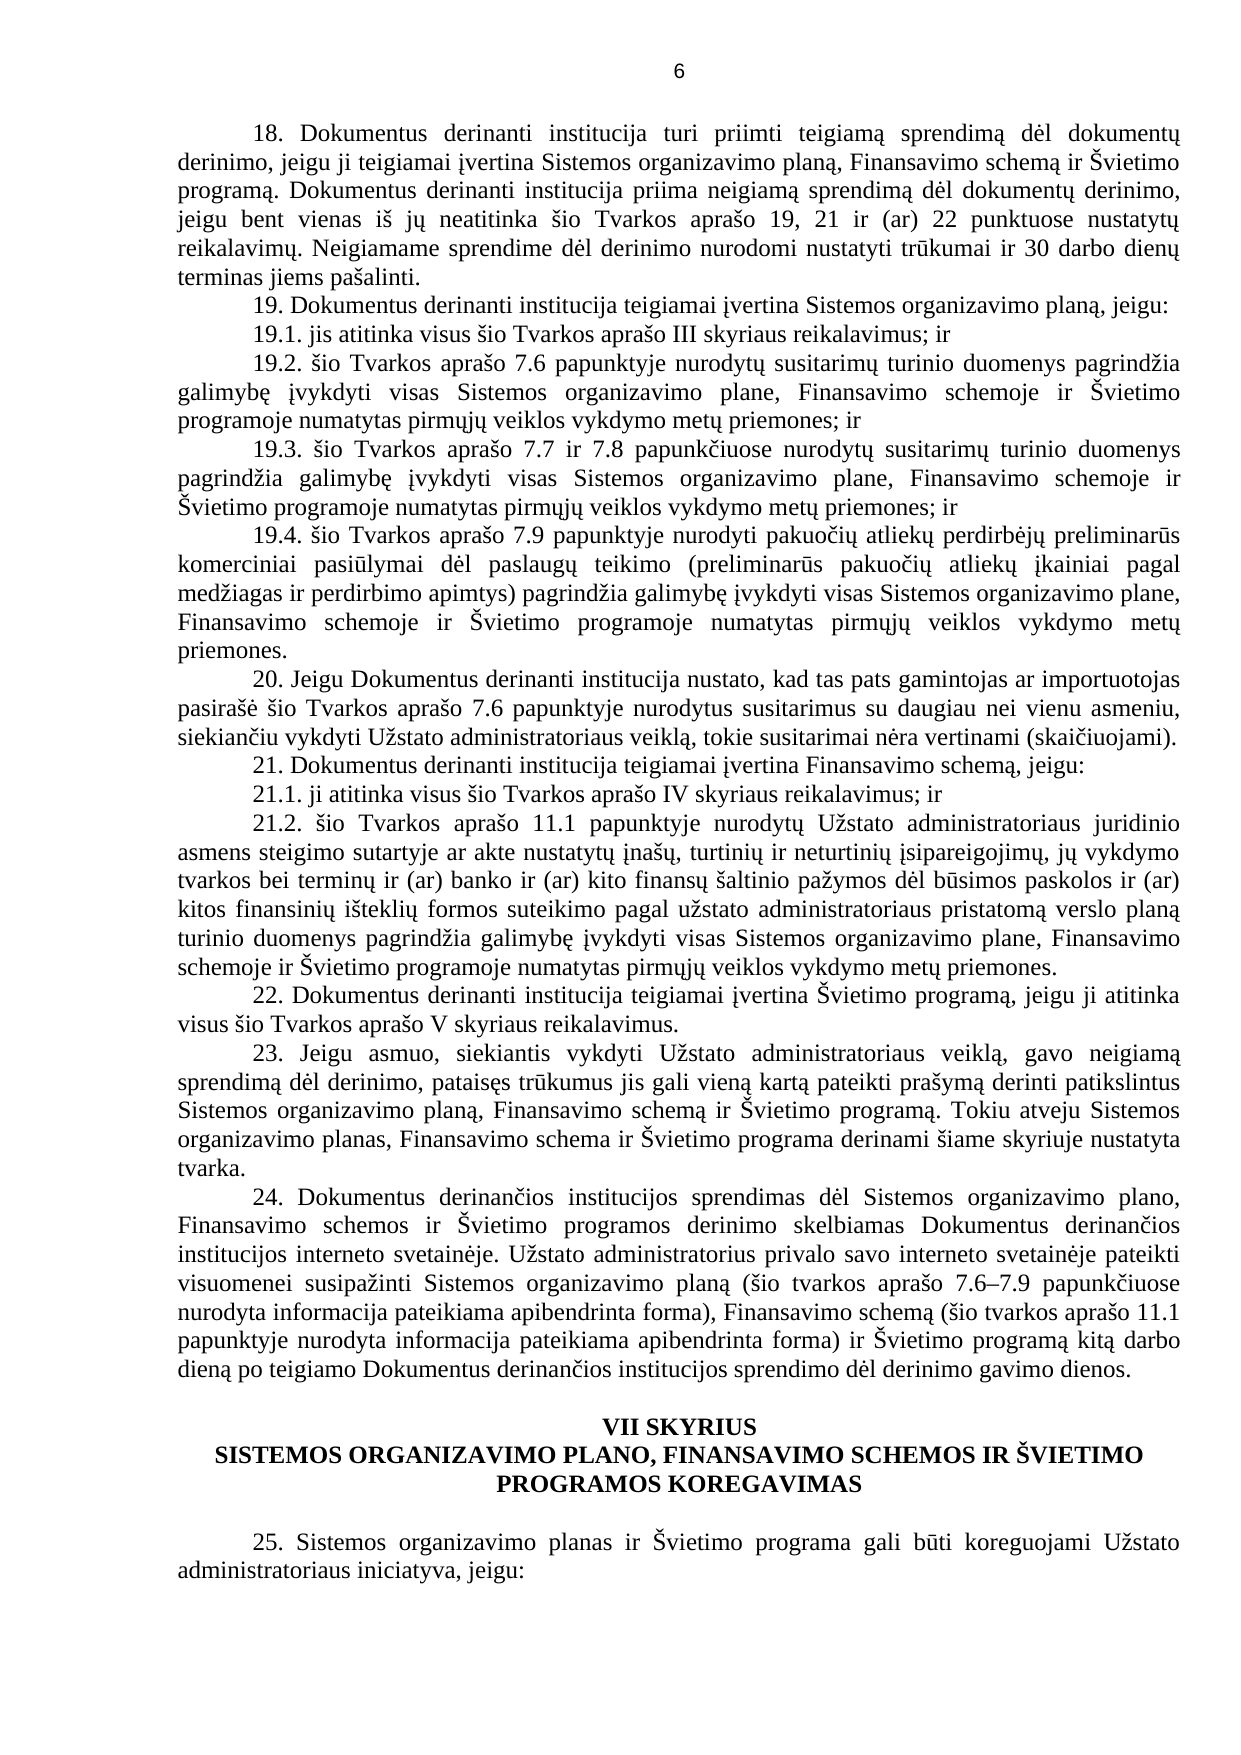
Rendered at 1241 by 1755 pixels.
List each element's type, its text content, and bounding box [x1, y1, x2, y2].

text 19.3. šio Tvarkos aprašo 7.7 ir 7.8 papunkčiuose nurodytų susitarimų turinio duomenys pagrindžia galimybę įvykdyti visas Sistemos organizavimo plane, Finansavimo schemoje ir Švietimo programoje numatytas pirmųjų veiklos vykdymo metų priemones; ir [177, 434, 1181, 521]
text 25. Sistemos organizavimo planas ir Švietimo programa gali būti koreguojami Užstato administratoriaus iniciatyva, jeigu: [177, 1527, 1181, 1584]
text 19.1. jis atitinka visus šio Tvarkos aprašo III skyriaus reikalavimus; ir [177, 319, 1181, 348]
text 23. Jeigu asmuo, siekiantis vykdyti Užstato administratoriaus veiklą, gavo neigiamą sprendimą dėl derinimo, pataisęs trūkumus jis gali vieną kartą pateikti prašymą derinti patikslintus Sistemos organizavimo planą, Finansavimo schemą ir Švietimo programą. Tokiu atveju Sistemos organizavimo planas, Finansavimo schema ir Švietimo programa derinami šiame skyriuje nustatyta tvarka. [177, 1038, 1181, 1182]
text 18. Dokumentus derinanti institucija turi priimti teigiamą sprendimą dėl dokumentų derinimo, jeigu ji teigiamai įvertina Sistemos organizavimo planą, Finansavimo schemą ir Švietimo programą. Dokumentus derinanti institucija priima neigiamą sprendimą dėl dokumentų derinimo, jeigu bent vienas iš jų neatitinka šio Tvarkos aprašo 19, 21 ir (ar) 22 punktuose nustatytų reikalavimų. Neigiamame sprendime dėl derinimo nurodomi nustatyti trūkumai ir 30 darbo dienų terminas jiems pašalinti. [177, 118, 1181, 291]
text VII SKYRIUS [177, 1412, 1181, 1441]
text 19. Dokumentus derinanti institucija teigiamai įvertina Sistemos organizavimo planą, jeigu: [177, 291, 1181, 319]
text 21. Dokumentus derinanti institucija teigiamai įvertina Finansavimo schemą, jeigu: [177, 751, 1181, 779]
text 22. Dokumentus derinanti institucija teigiamai įvertina Švietimo programą, jeigu ji atitinka visus šio Tvarkos aprašo V skyriaus reikalavimus. [177, 981, 1181, 1038]
text SISTEMOS ORGANIZAVIMO PLANO, FINANSAVIMO SCHEMOS IR ŠVIETIMO PROGRAMOS KOREGAVIMAS [177, 1441, 1181, 1498]
text 19.4. šio Tvarkos aprašo 7.9 papunktyje nurodyti pakuočių atliekų perdirbėjų preliminarūs komerciniai pasiūlymai dėl paslaugų teikimo (preliminarūs pakuočių atliekų įkainiai pagal medžiagas ir perdirbimo apimtys) pagrindžia galimybę įvykdyti visas Sistemos organizavimo plane, Finansavimo schemoje ir Švietimo programoje numatytas pirmųjų veiklos vykdymo metų priemones. [177, 521, 1181, 664]
text 20. Jeigu Dokumentus derinanti institucija nustato, kad tas pats gamintojas ar importuotojas pasirašė šio Tvarkos aprašo 7.6 papunktyje nurodytus susitarimus su daugiau nei vienu asmeniu, siekiančiu vykdyti Užstato administratoriaus veiklą, tokie susitarimai nėra vertinami (skaičiuojami). [177, 664, 1181, 751]
text 21.2. šio Tvarkos aprašo 11.1 papunktyje nurodytų Užstato administratoriaus juridinio asmens steigimo sutartyje ar akte nustatytų įnašų, turtinių ir neturtinių įsipareigojimų, jų vykdymo tvarkos bei terminų ir (ar) banko ir (ar) kito finansų šaltinio pažymos dėl būsimos paskolos ir (ar) kitos finansinių išteklių formos suteikimo pagal užstato administratoriaus pristatomą verslo planą turinio duomenys pagrindžia galimybę įvykdyti visas Sistemos organizavimo plane, Finansavimo schemoje ir Švietimo programoje numatytas pirmųjų veiklos vykdymo metų priemones. [177, 808, 1181, 981]
text 19.2. šio Tvarkos aprašo 7.6 papunktyje nurodytų susitarimų turinio duomenys pagrindžia galimybę įvykdyti visas Sistemos organizavimo plane, Finansavimo schemoje ir Švietimo programoje numatytas pirmųjų veiklos vykdymo metų priemones; ir [177, 348, 1181, 434]
text 24. Dokumentus derinančios institucijos sprendimas dėl Sistemos organizavimo plano, Finansavimo schemos ir Švietimo programos derinimo skelbiamas Dokumentus derinančios institucijos interneto svetainėje. Užstato administratorius privalo savo interneto svetainėje pateikti visuomenei susipažinti Sistemos organizavimo planą (šio tvarkos aprašo 7.6–7.9 papunkčiuose nurodyta informacija pateikiama apibendrinta forma), Finansavimo schemą (šio tvarkos aprašo 11.1 papunktyje nurodyta informacija pateikiama apibendrinta forma) ir Švietimo programą kitą darbo dieną po teigiamo Dokumentus derinančios institucijos sprendimo dėl derinimo gavimo dienos. [177, 1182, 1181, 1383]
text 21.1. ji atitinka visus šio Tvarkos aprašo IV skyriaus reikalavimus; ir [177, 779, 1181, 808]
